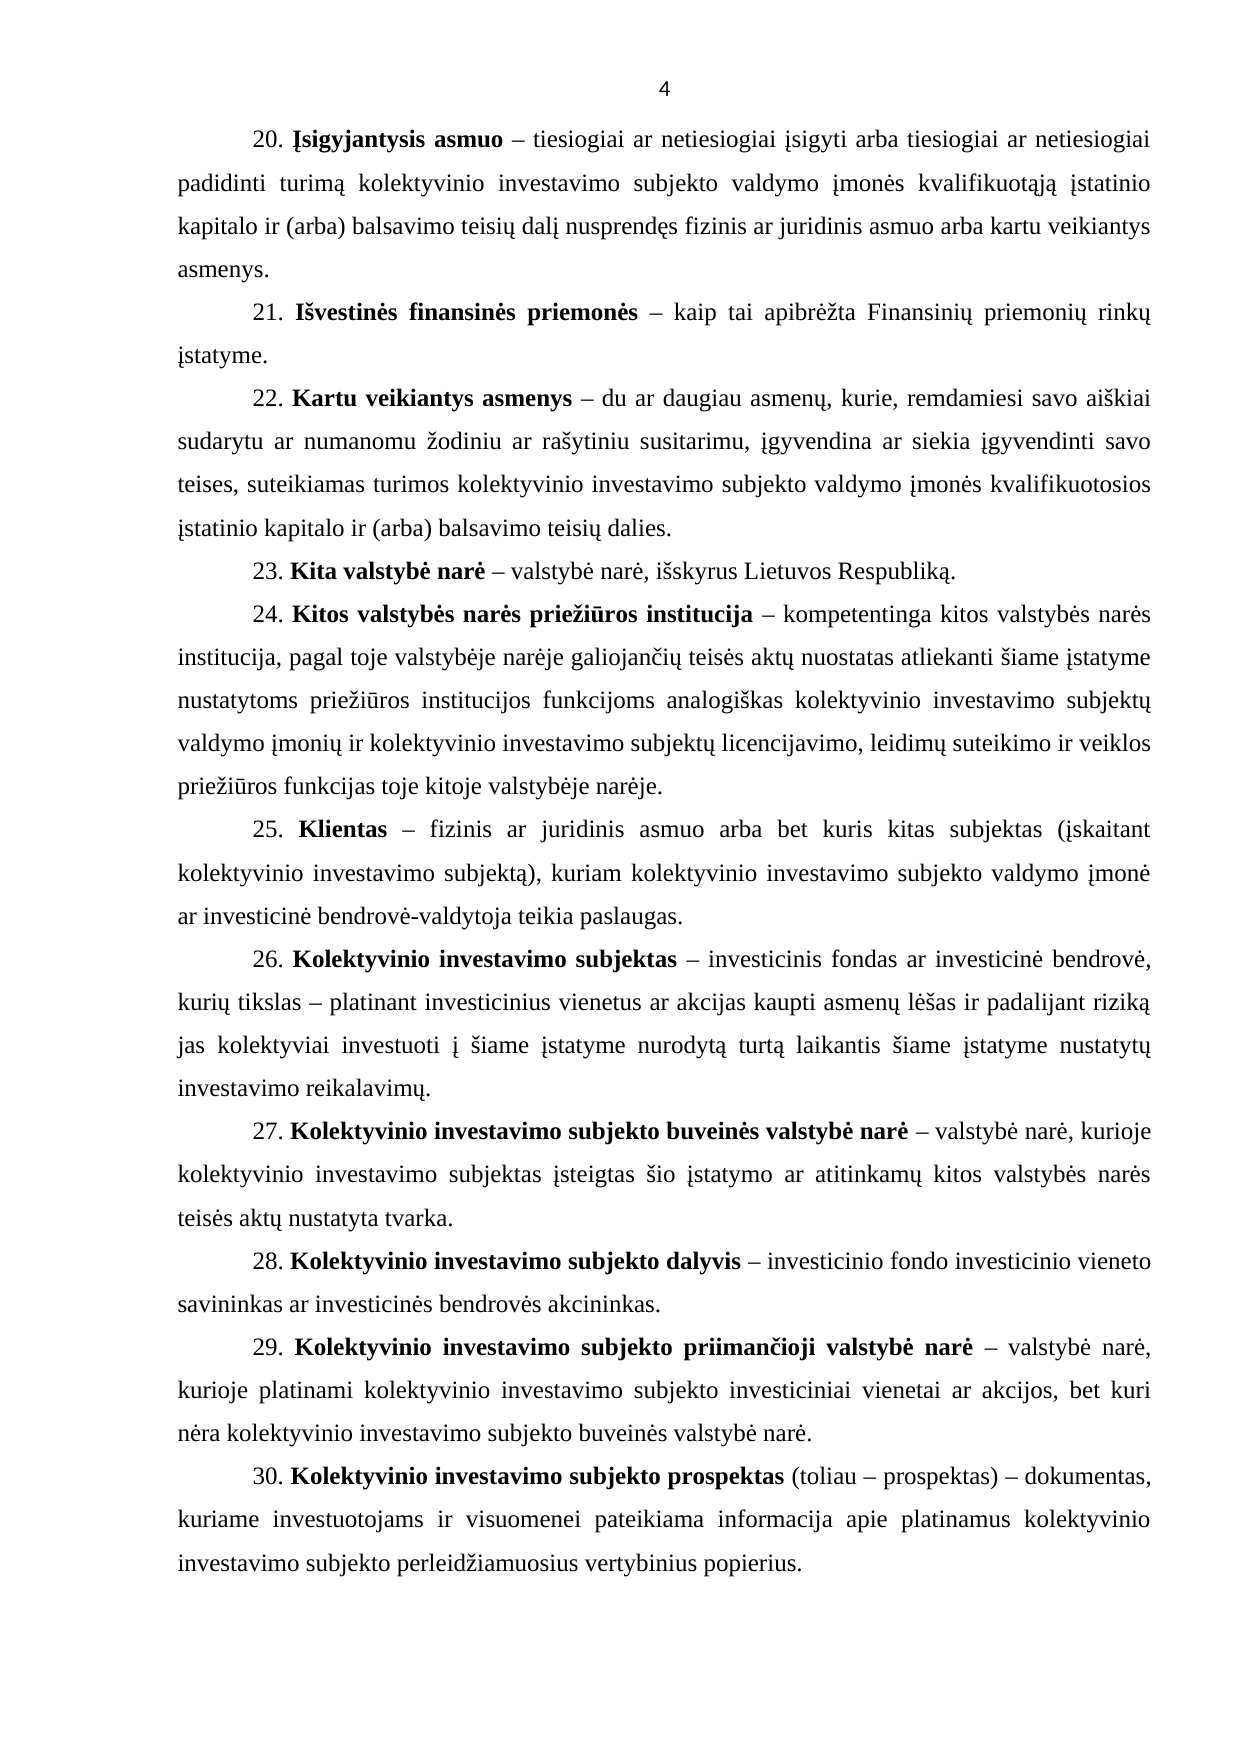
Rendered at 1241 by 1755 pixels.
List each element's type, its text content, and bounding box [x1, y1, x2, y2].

text 24. Kitos valstybės narės priežiūros institucija – kompetentinga kitos valstybės narės institucija, pagal toje valstybėje narėje galiojančių teisės aktų nuostatas atliekanti šiame įstatyme nustatytoms priežiūros institucijos funkcijoms analogiškas kolektyvinio investavimo subjektų valdymo įmonių ir kolektyvinio investavimo subjektų licencijavimo, leidimų suteikimo ir veiklos priežiūros funkcijas toje kitoje valstybėje narėje. [177, 599, 1152, 800]
text 20. Įsigyjantysis asmuo – tiesiogiai ar netiesiogiai įsigyti arba tiesiogiai ar netiesiogiai padidinti turimą kolektyvinio investavimo subjekto valdymo įmonės kvalifikuotąją įstatinio kapitalo ir (arba) balsavimo teisių dalį nusprendęs fizinis ar juridinis asmuo arba kartu veikiantys asmenys. [177, 124, 1152, 283]
text 27. Kolektyvinio investavimo subjekto buveinės valstybė narė – valstybė narė, kurioje kolektyvinio investavimo subjektas įsteigtas šio įstatymo ar atitinkamų kitos valstybės narės teisės aktų nustatyta tvarka. [177, 1116, 1152, 1231]
text 25. Klientas – fizinis ar juridinis asmuo arba bet kuris kitas subjektas (įskaitant kolektyvinio investavimo subjektą), kuriam kolektyvinio investavimo subjekto valdymo įmonė ar investicinė bendrovė-valdytoja teikia paslaugas. [177, 814, 1152, 929]
text 28. Kolektyvinio investavimo subjekto dalyvis – investicinio fondo investicinio vieneto savininkas ar investicinės bendrovės akcininkas. [177, 1246, 1152, 1318]
text 21. Išvestinės finansinės priemonės – kaip tai apibrėžta Finansinių priemonių rinkų įstatyme. [177, 297, 1152, 369]
text 22. Kartu veikiantys asmenys – du ar daugiau asmenų, kurie, remdamiesi savo aiškiai sudarytu ar numanomu žodiniu ar rašytiniu susitarimu, įgyvendina ar siekia įgyvendinti savo teises, suteikiamas turimos kolektyvinio investavimo subjekto valdymo įmonės kvalifikuotosios įstatinio kapitalo ir (arba) balsavimo teisių dalies. [177, 383, 1152, 541]
text 29. Kolektyvinio investavimo subjekto priimančioji valstybė narė – valstybė narė, kurioje platinami kolektyvinio investavimo subjekto investiciniai vienetai ar akcijos, bet kuri nėra kolektyvinio investavimo subjekto buveinės valstybė narė. [177, 1332, 1152, 1447]
text 30. Kolektyvinio investavimo subjekto prospektas (toliau – prospektas) – dokumentas, kuriame investuotojams ir visuomenei pateikiama informacija apie platinamus kolektyvinio investavimo subjekto perleidžiamuosius vertybinius popierius. [177, 1461, 1152, 1576]
text 23. Kita valstybė narė – valstybė narė, išskyrus Lietuvos Respubliką. [177, 556, 1152, 584]
text 26. Kolektyvinio investavimo subjektas – investicinis fondas ar investicinė bendrovė, kurių tikslas – platinant investicinius vienetus ar akcijas kaupti asmenų lėšas ir padalijant riziką jas kolektyviai investuoti į šiame įstatyme nurodytą turtą laikantis šiame įstatyme nustatytų investavimo reikalavimų. [177, 944, 1152, 1102]
